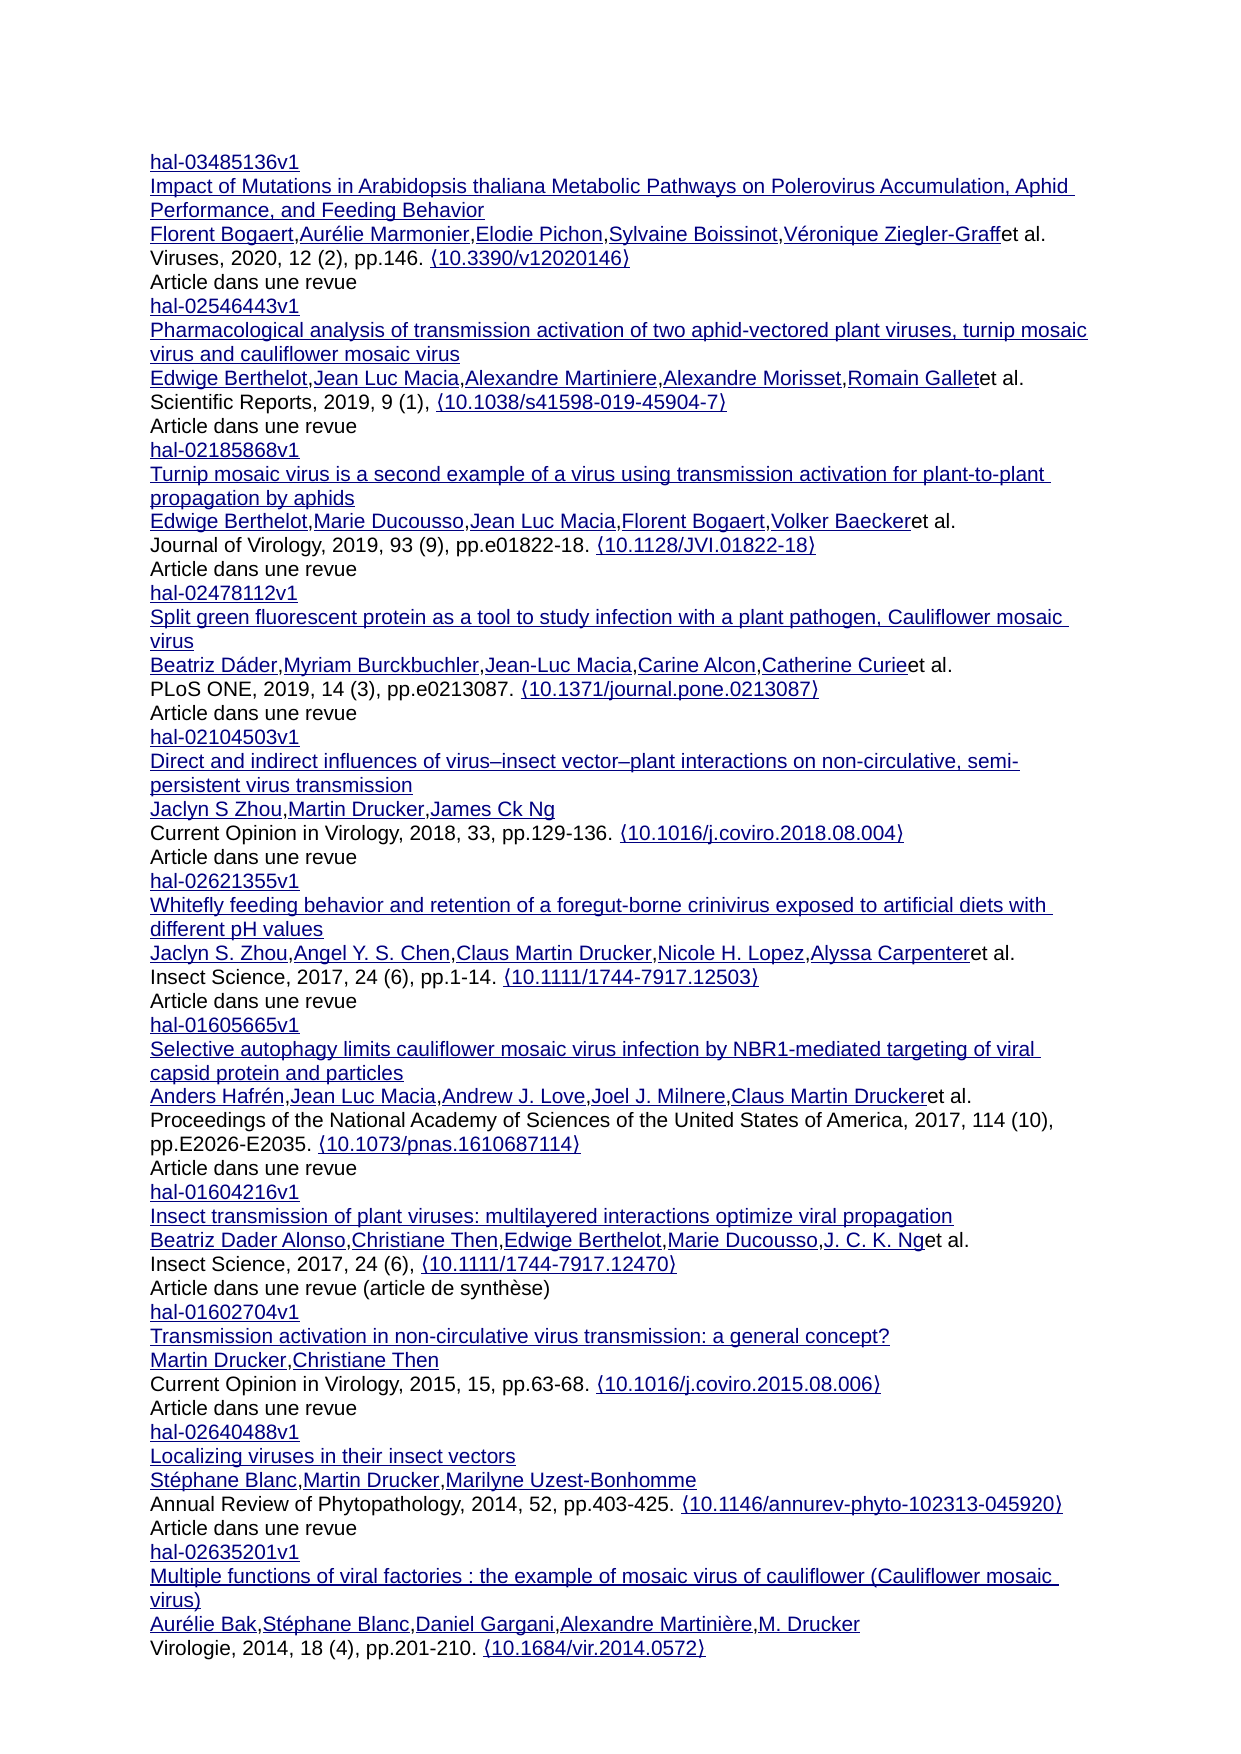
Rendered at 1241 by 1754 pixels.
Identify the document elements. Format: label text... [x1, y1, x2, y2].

table_cell Whitefly feeding behavior and retention of a foregut-borne crinivirus exposed to artificial diets with different pH values Jaclyn S. Zhou,Angel Y. S. Chen,Claus Martin Drucker,Nicole H. Lopez,Alyssa Carpenteret al. Insect Science, 2017, 24 (6), pp.1-14. ⟨10.1111/1744-7917.12503⟩ Article dans une revue hal-01605665v1 [150, 893, 1090, 1036]
table_cell Impact of Mutations in Arabidopsis thaliana Metabolic Pathways on Polerovirus Accumulation, Aphid Performance, and Feeding Behavior Florent Bogaert,Aurélie Marmonier,Elodie Pichon,Sylvaine Boissinot,Véronique Ziegler-Graffet al. Viruses, 2020, 12 (2), pp.146. ⟨10.3390/v12020146⟩ Article dans une revue hal-02546443v1 [150, 174, 1090, 318]
table_cell Split green fluorescent protein as a tool to study infection with a plant pathogen, Cauliflower mosaic virus Beatriz Dáder,Myriam Burckbuchler,Jean-Luc Macia,Carine Alcon,Catherine Curieet al. PLoS ONE, 2019, 14 (3), pp.e0213087. ⟨10.1371/journal.pone.0213087⟩ Article dans une revue hal-02104503v1 [150, 605, 1090, 749]
table_cell Transmission activation in non-circulative virus transmission: a general concept? Martin Drucker,Christiane Then Current Opinion in Virology, 2015, 15, pp.63-68. ⟨10.1016/j.coviro.2015.08.006⟩ Article dans une revue hal-02640488v1 [150, 1324, 1090, 1444]
table_cell Localizing viruses in their insect vectors Stéphane Blanc,Martin Drucker,Marilyne Uzest-Bonhomme Annual Review of Phytopathology, 2014, 52, pp.403-425. ⟨10.1146/annurev-phyto-102313-045920⟩ Article dans une revue hal-02635201v1 [150, 1444, 1090, 1563]
table_cell Insect transmission of plant viruses: multilayered interactions optimize viral propagation Beatriz Dader Alonso,Christiane Then,Edwige Berthelot,Marie Ducousso,J. C. K. Nget al. Insect Science, 2017, 24 (6), ⟨10.1111/1744-7917.12470⟩ Article dans une revue (article de synthèse) hal-01602704v1 [150, 1204, 1090, 1324]
table_cell Direct and indirect influences of virus–insect vector–plant interactions on non-circulative, semi-persistent virus transmission Jaclyn S Zhou,Martin Drucker,James Ck Ng Current Opinion in Virology, 2018, 33, pp.129-136. ⟨10.1016/j.coviro.2018.08.004⟩ Article dans une revue hal-02621355v1 [150, 749, 1090, 893]
table_cell Pharmacological analysis of transmission activation of two aphid-vectored plant viruses, turnip mosaic virus and cauliflower mosaic virus Edwige Berthelot,Jean Luc Macia,Alexandre Martiniere,Alexandre Morisset,Romain Galletet al. Scientific Reports, 2019, 9 (1), ⟨10.1038/s41598-019-45904-7⟩ Article dans une revue hal-02185868v1 [150, 318, 1090, 461]
table_cell Turnip mosaic virus is a second example of a virus using transmission activation for plant-to-plant propagation by aphids Edwige Berthelot,Marie Ducousso,Jean Luc Macia,Florent Bogaert,Volker Baeckeret al. Journal of Virology, 2019, 93 (9), pp.e01822-18. ⟨10.1128/JVI.01822-18⟩ Article dans une revue hal-02478112v1 [150, 461, 1090, 605]
table_cell Multiple functions of viral factories : the example of mosaic virus of cauliflower (Cauliflower mosaic virus) Aurélie Bak,Stéphane Blanc,Daniel Gargani,Alexandre Martinière,M. Drucker Virologie, 2014, 18 (4), pp.201-210. ⟨10.1684/vir.2014.0572⟩ [150, 1564, 1090, 1659]
table_cell Selective autophagy limits cauliflower mosaic virus infection by NBR1-mediated targeting of viral capsid protein and particles Anders Hafrén,Jean Luc Macia,Andrew J. Love,Joel J. Milnere,Claus Martin Druckeret al. Proceedings of the National Academy of Sciences of the United States of America, 2017, 114 (10), pp.E2026-E2035. ⟨10.1073/pnas.1610687114⟩ Article dans une revue hal-01604216v1 [150, 1036, 1090, 1204]
table_cell hal-03485136v1 [150, 150, 1090, 174]
